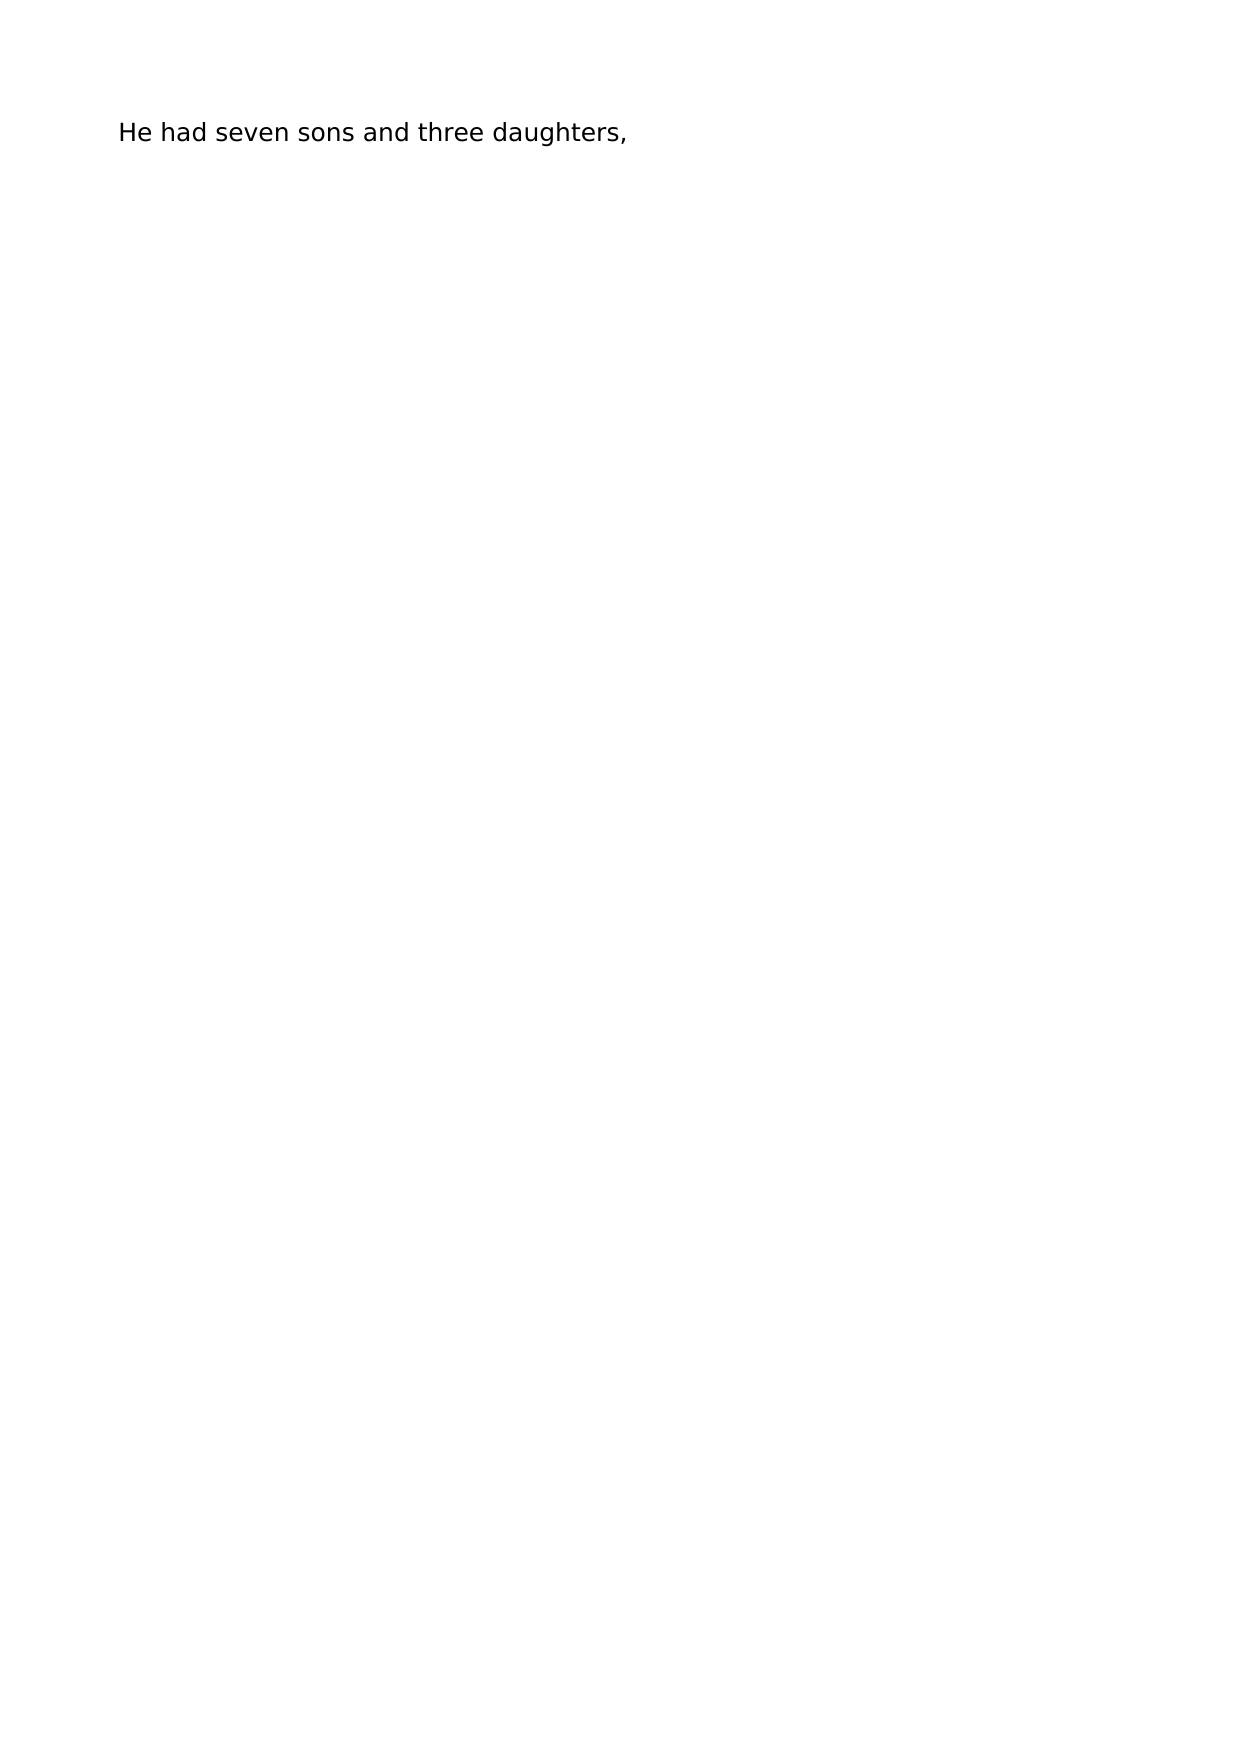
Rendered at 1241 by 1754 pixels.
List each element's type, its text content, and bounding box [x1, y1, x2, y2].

text He had seven sons and three daughters, [118, 118, 1122, 147]
